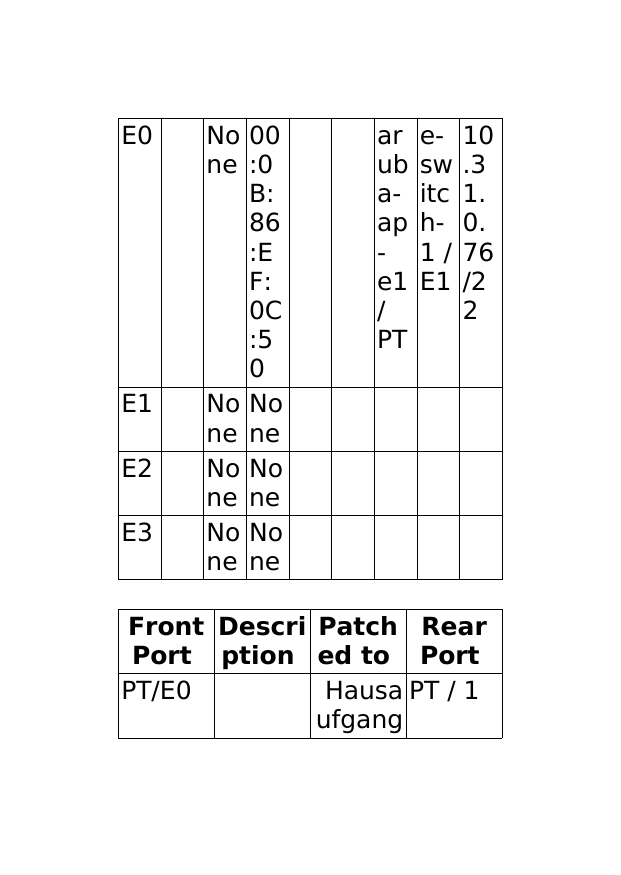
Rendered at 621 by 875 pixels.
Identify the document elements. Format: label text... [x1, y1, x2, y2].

table_cell None [247, 388, 289, 451]
table_cell None [204, 516, 246, 579]
table_cell 00:0B:86:EF:0C:50 [247, 119, 289, 387]
table_cell [290, 119, 331, 387]
table_cell [375, 388, 417, 451]
table_header Front Port [119, 610, 214, 673]
table_cell None [204, 119, 246, 387]
table_cell [375, 452, 417, 515]
table_cell [162, 452, 203, 515]
table_cell [332, 119, 374, 387]
table_cell [162, 388, 203, 451]
table_cell E1 [119, 388, 161, 451]
table_cell [418, 388, 459, 451]
table_cell E0 [119, 119, 161, 387]
table_cell [332, 452, 374, 515]
table_cell None [247, 516, 289, 579]
table_cell [215, 674, 310, 738]
table_cell [375, 516, 417, 579]
table_cell [162, 516, 203, 579]
table_cell 10.31.0.76/22 [460, 119, 502, 387]
table_cell Hausaufgang [311, 674, 406, 738]
table_header Description [215, 610, 310, 673]
table_cell [332, 516, 374, 579]
table_cell e-switch-1 / E1 [418, 119, 459, 387]
table_cell PT/E0 [119, 674, 214, 738]
table_cell [290, 452, 331, 515]
table_cell [460, 452, 502, 515]
table_header Rear Port [407, 610, 502, 673]
table_cell PT / 1 [407, 674, 502, 738]
table_cell None [204, 388, 246, 451]
table_cell None [204, 452, 246, 515]
table_cell E3 [119, 516, 161, 579]
table_cell [460, 388, 502, 451]
table_cell [290, 388, 331, 451]
table_cell [290, 516, 331, 579]
table_cell E2 [119, 452, 161, 515]
table_cell [460, 516, 502, 579]
table_cell [162, 119, 203, 387]
table_cell [332, 388, 374, 451]
table_cell [418, 452, 459, 515]
table_cell aruba-ap-e1 / PT [375, 119, 417, 387]
table_cell None [247, 452, 289, 515]
table_header Patched to [311, 610, 406, 673]
table_cell [418, 516, 459, 579]
